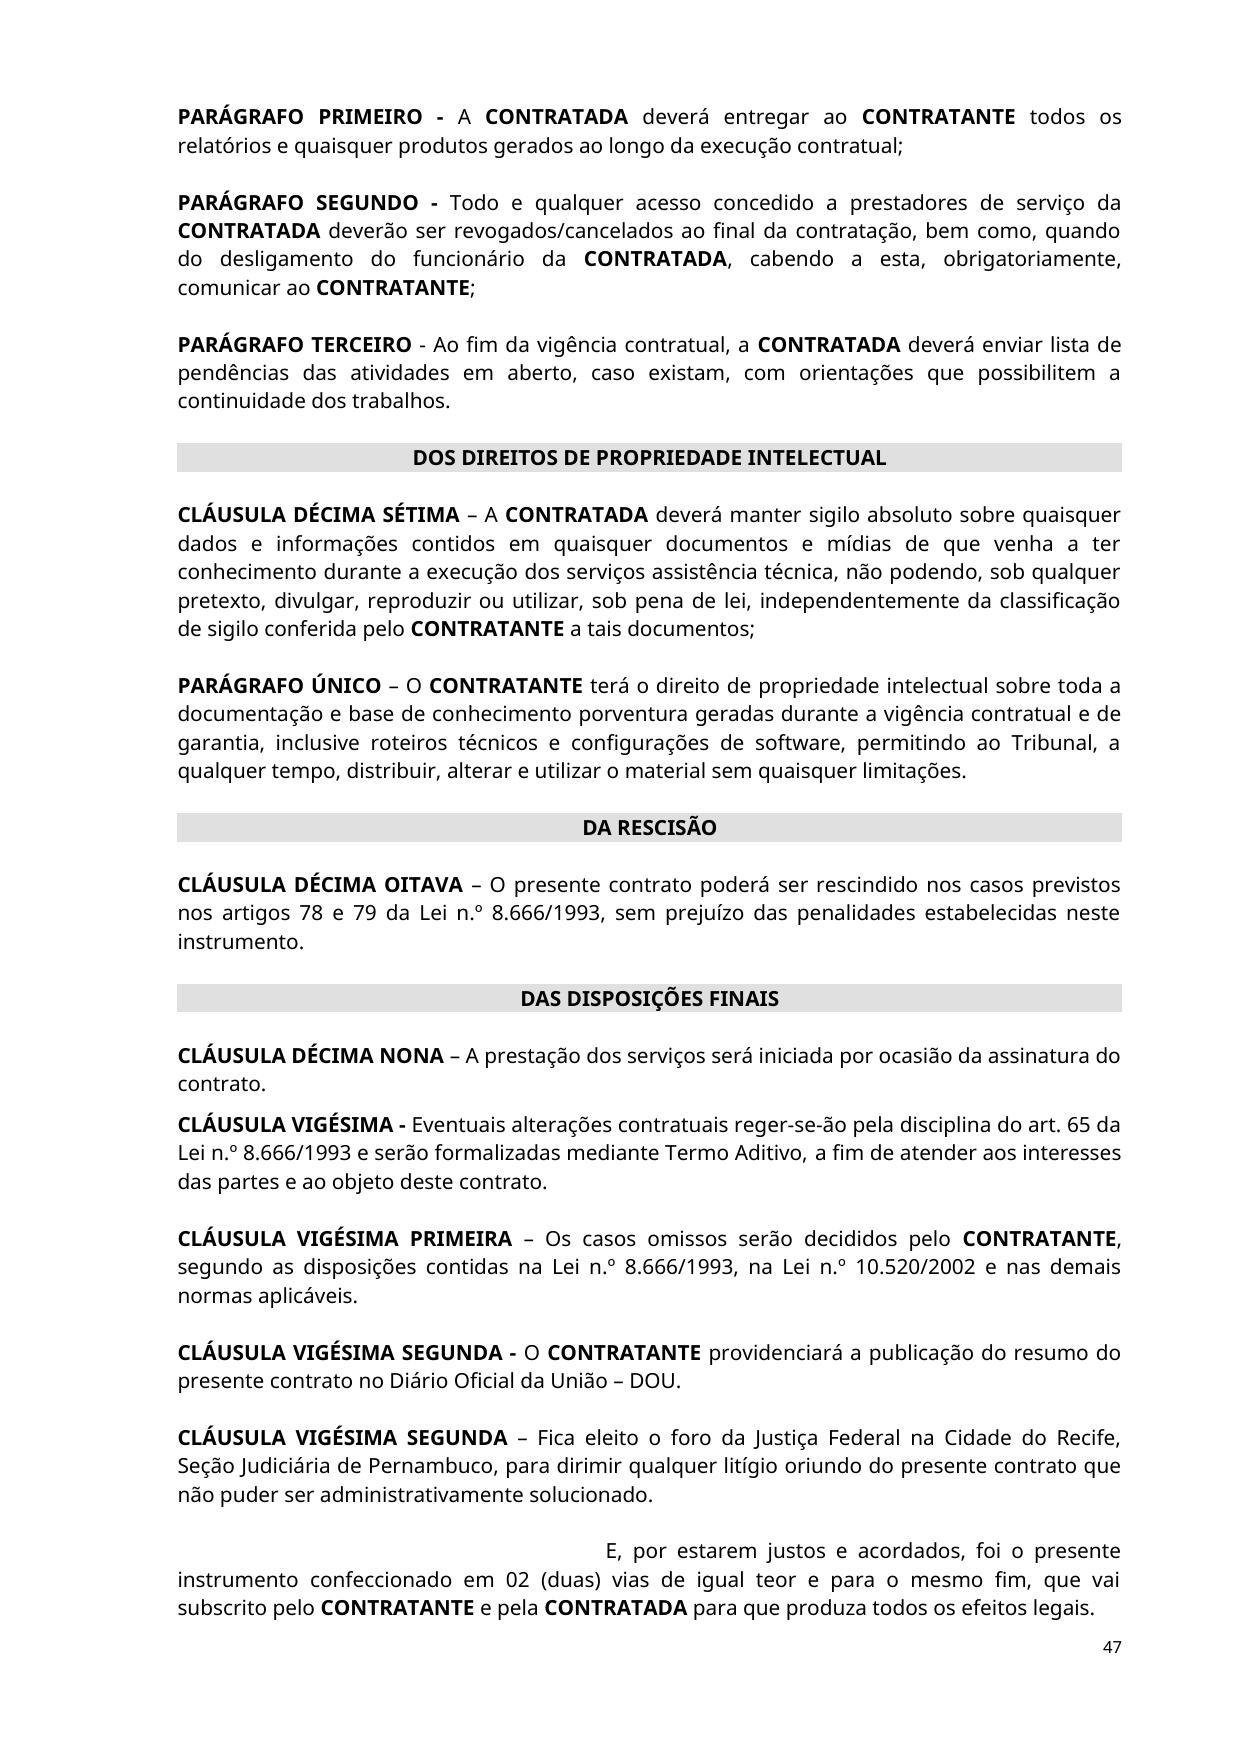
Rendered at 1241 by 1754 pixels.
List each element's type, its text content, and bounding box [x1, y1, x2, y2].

text CLÁUSULA VIGÉSIMA SEGUNDA - O CONTRATANTE providenciará a publicação do resumo do presente contrato no Diário Oficial da União – DOU. [177, 1338, 1122, 1394]
text CLÁUSULA DÉCIMA OITAVA – O presente contrato poderá ser rescindido nos casos previstos nos artigos 78 e 79 da Lei n.º 8.666/1993, sem prejuízo das penalidades estabelecidas neste instrumento. [177, 870, 1122, 955]
text PARÁGRAFO SEGUNDO - Todo e qualquer acesso concedido a prestadores de serviço da CONTRATADA deverão ser revogados/cancelados ao final da contratação, bem como, quando do desligamento do funcionário da CONTRATADA, cabendo a esta, obrigatoriamente, comunicar ao CONTRATANTE; [177, 188, 1122, 301]
text CLÁUSULA DÉCIMA NONA – A prestação dos serviços será iniciada por ocasião da assinatura do contrato. [177, 1041, 1122, 1098]
text CLÁUSULA VIGÉSIMA - Eventuais alterações contratuais reger-se-ão pela disciplina do art. 65 da Lei n.º 8.666/1993 e serão formalizadas mediante Termo Aditivo, a fim de atender aos interesses das partes e ao objeto deste contrato. [177, 1110, 1122, 1195]
text CLÁUSULA DÉCIMA SÉTIMA – A CONTRATADA deverá manter sigilo absoluto sobre quaisquer dados e informações contidos em quaisquer documentos e mídias de que venha a ter conhecimento durante a execução dos serviços assistência técnica, não podendo, sob qualquer pretexto, divulgar, reproduzir ou utilizar, sob pena de lei, independentemente da classificação de sigilo conferida pelo CONTRATANTE a tais documentos; [177, 500, 1122, 643]
subtitle DOS DIREITOS DE PROPRIEDADE INTELECTUAL [177, 443, 1122, 472]
text CLÁUSULA VIGÉSIMA SEGUNDA – Fica eleito o foro da Justiça Federal na Cidade do Recife, Seção Judiciária de Pernambuco, para dirimir qualquer litígio oriundo do presente contrato que não puder ser administrativamente solucionado. [177, 1423, 1122, 1508]
text CLÁUSULA VIGÉSIMA PRIMEIRA – Os casos omissos serão decididos pelo CONTRATANTE, segundo as disposições contidas na Lei n.º 8.666/1993, na Lei n.º 10.520/2002 e nas demais normas aplicáveis. [177, 1224, 1122, 1309]
text PARÁGRAFO ÚNICO – O CONTRATANTE terá o direito de propriedade intelectual sobre toda a documentação e base de conhecimento porventura geradas durante a vigência contratual e de garantia, inclusive roteiros técnicos e configurações de software, permitindo ao Tribunal, a qualquer tempo, distribuir, alterar e utilizar o material sem quaisquer limitações. [177, 671, 1122, 785]
subtitle DA RESCISÃO [177, 813, 1122, 842]
subtitle DAS DISPOSIÇÕES FINAIS [177, 984, 1122, 1012]
text E, por estarem justos e acordados, foi o presente instrumento confeccionado em 02 (duas) vias de igual teor e para o mesmo fim, que vai subscrito pelo CONTRATANTE e pela CONTRATADA para que produza todos os efeitos legais. [177, 1537, 1122, 1622]
text PARÁGRAFO TERCEIRO - Ao fim da vigência contratual, a CONTRATADA deverá enviar lista de pendências das atividades em aberto, caso existam, com orientações que possibilitem a continuidade dos trabalhos. [177, 330, 1122, 415]
text PARÁGRAFO PRIMEIRO - A CONTRATADA deverá entregar ao CONTRATANTE todos os relatórios e quaisquer produtos gerados ao longo da execução contratual; [177, 102, 1122, 159]
